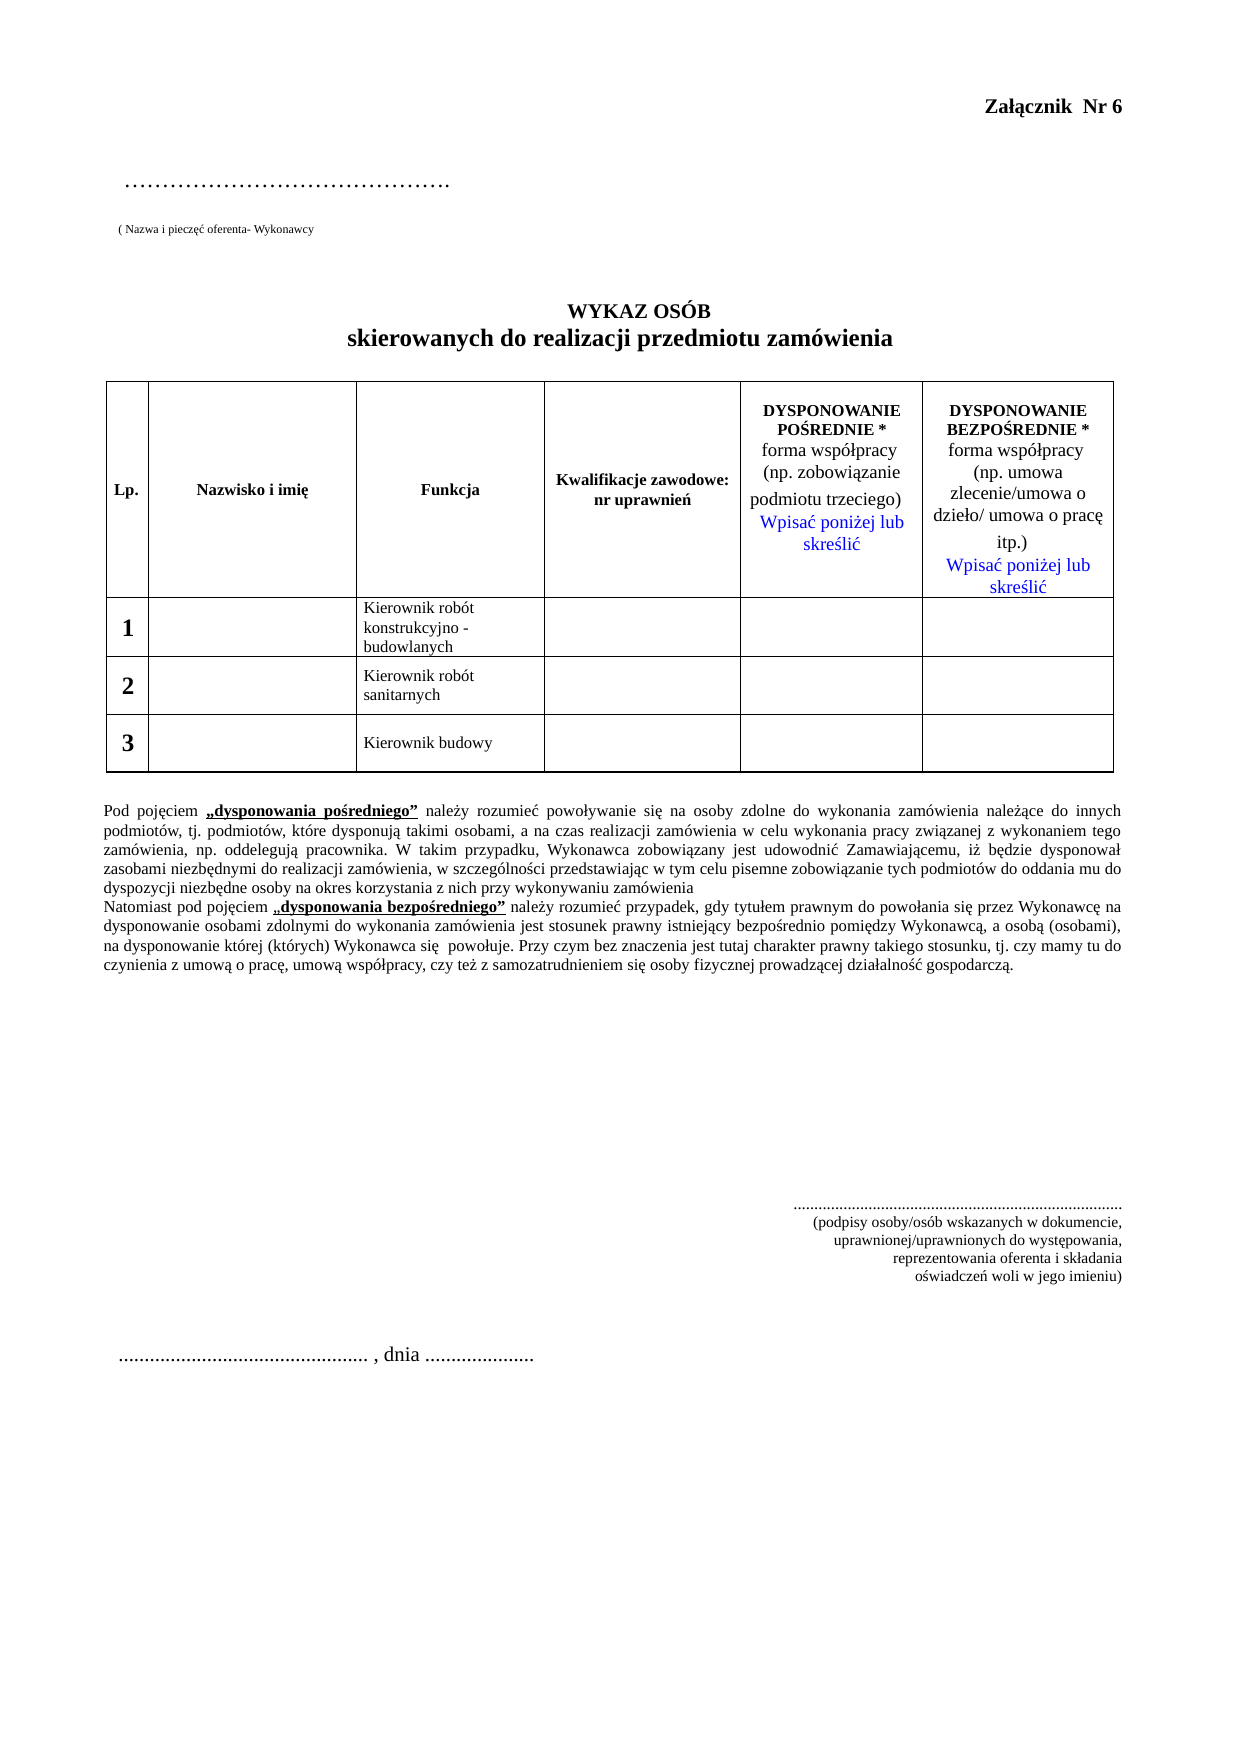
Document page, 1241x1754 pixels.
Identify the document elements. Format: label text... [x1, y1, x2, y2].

table_cell [545, 715, 740, 771]
table_cell [741, 715, 922, 771]
text ............................................................................... [708, 1193, 1122, 1213]
text uprawnionej/uprawnionych do występowania, [708, 1231, 1122, 1248]
table_cell [741, 598, 922, 656]
table_cell [923, 657, 1113, 713]
text oświadczeń woli w jego imieniu) [708, 1266, 1122, 1284]
table_cell [149, 657, 356, 713]
text ................................................ , dnia ..................... [118, 1342, 1122, 1366]
text ……………………………………. [118, 167, 1122, 193]
table_cell [923, 598, 1113, 656]
table_cell [741, 657, 922, 713]
table_cell [149, 598, 356, 656]
table_cell 1 [107, 598, 148, 656]
table_cell 3 [107, 715, 148, 771]
table_cell [923, 715, 1113, 771]
table_cell [545, 657, 740, 713]
table_header DYSPONOWANIE POŚREDNIE * forma współpracy (np. zobowiązanie podmiotu trzeciego) Wpisać poniżej lub skreślić [741, 382, 922, 597]
table_header Funkcja [357, 382, 544, 597]
table_header Kwalifikacje zawodowe: nr uprawnień [545, 382, 740, 597]
table_header DYSPONOWANIE BEZPOŚREDNIE * forma współpracy (np. umowa zlecenie/umowa o dzieło/ umowa o pracę itp.) Wpisać poniżej lub skreślić [923, 382, 1113, 597]
table_cell Kierownik robót konstrukcyjno - budowlanych [357, 598, 544, 656]
text Pod pojęciem „dysponowania pośredniego” należy rozumieć powoływanie się na osoby zdolne do wykonania zamówienia należące do innych podmiotów, tj. podmiotów, które dysponują takimi osobami, a na czas realizacji zamówienia w celu wykonania pracy związanej z wykonaniem tego zamówienia, np. oddelegują pracownika. W takim przypadku, Wykonawca zobowiązany jest udowodnić Zamawiającemu, iż będzie dysponował zasobami niezbędnymi do realizacji zamówienia, w szczególności przedstawiając w tym celu pisemne zobowiązanie tych podmiotów do oddania mu do dyspozycji niezbędne osoby na okres korzystania z nich przy wykonywaniu zamówienia [103, 801, 1122, 897]
text skierowanych do realizacji przedmiotu zamówienia [118, 323, 1122, 352]
text Natomiast pod pojęciem „dysponowania bezpośredniego” należy rozumieć przypadek, gdy tytułem prawnym do powołania się przez Wykonawcę na dysponowanie osobami zdolnymi do wykonania zamówienia jest stosunek prawny istniejący bezpośrednio pomiędzy Wykonawcą, a osobą (osobami), na dysponowanie której (których) Wykonawca się powołuje. Przy czym bez znaczenia jest tutaj charakter prawny takiego stosunku, tj. czy mamy tu do czynienia z umową o pracę, umową współpracy, czy też z samozatrudnieniem się osoby fizycznej prowadzącej działalność gospodarczą. [103, 897, 1122, 974]
table_cell [149, 715, 356, 771]
table_cell Kierownik robót sanitarnych [357, 657, 544, 713]
text (podpisy osoby/osób wskazanych w dokumencie, [708, 1213, 1122, 1231]
table_header Nazwisko i imię [149, 382, 356, 597]
text ( Nazwa i pieczęć oferenta- Wykonawcy [118, 222, 1122, 246]
text reprezentowania oferenta i składania [708, 1248, 1122, 1266]
table_cell 2 [107, 657, 148, 713]
text WYKAZ OSÓB [118, 299, 1122, 323]
table_header Lp. [107, 382, 148, 597]
subtitle Załącznik Nr 6 [118, 94, 1122, 118]
table_cell Kierownik budowy [357, 715, 544, 771]
table_cell [545, 598, 740, 656]
